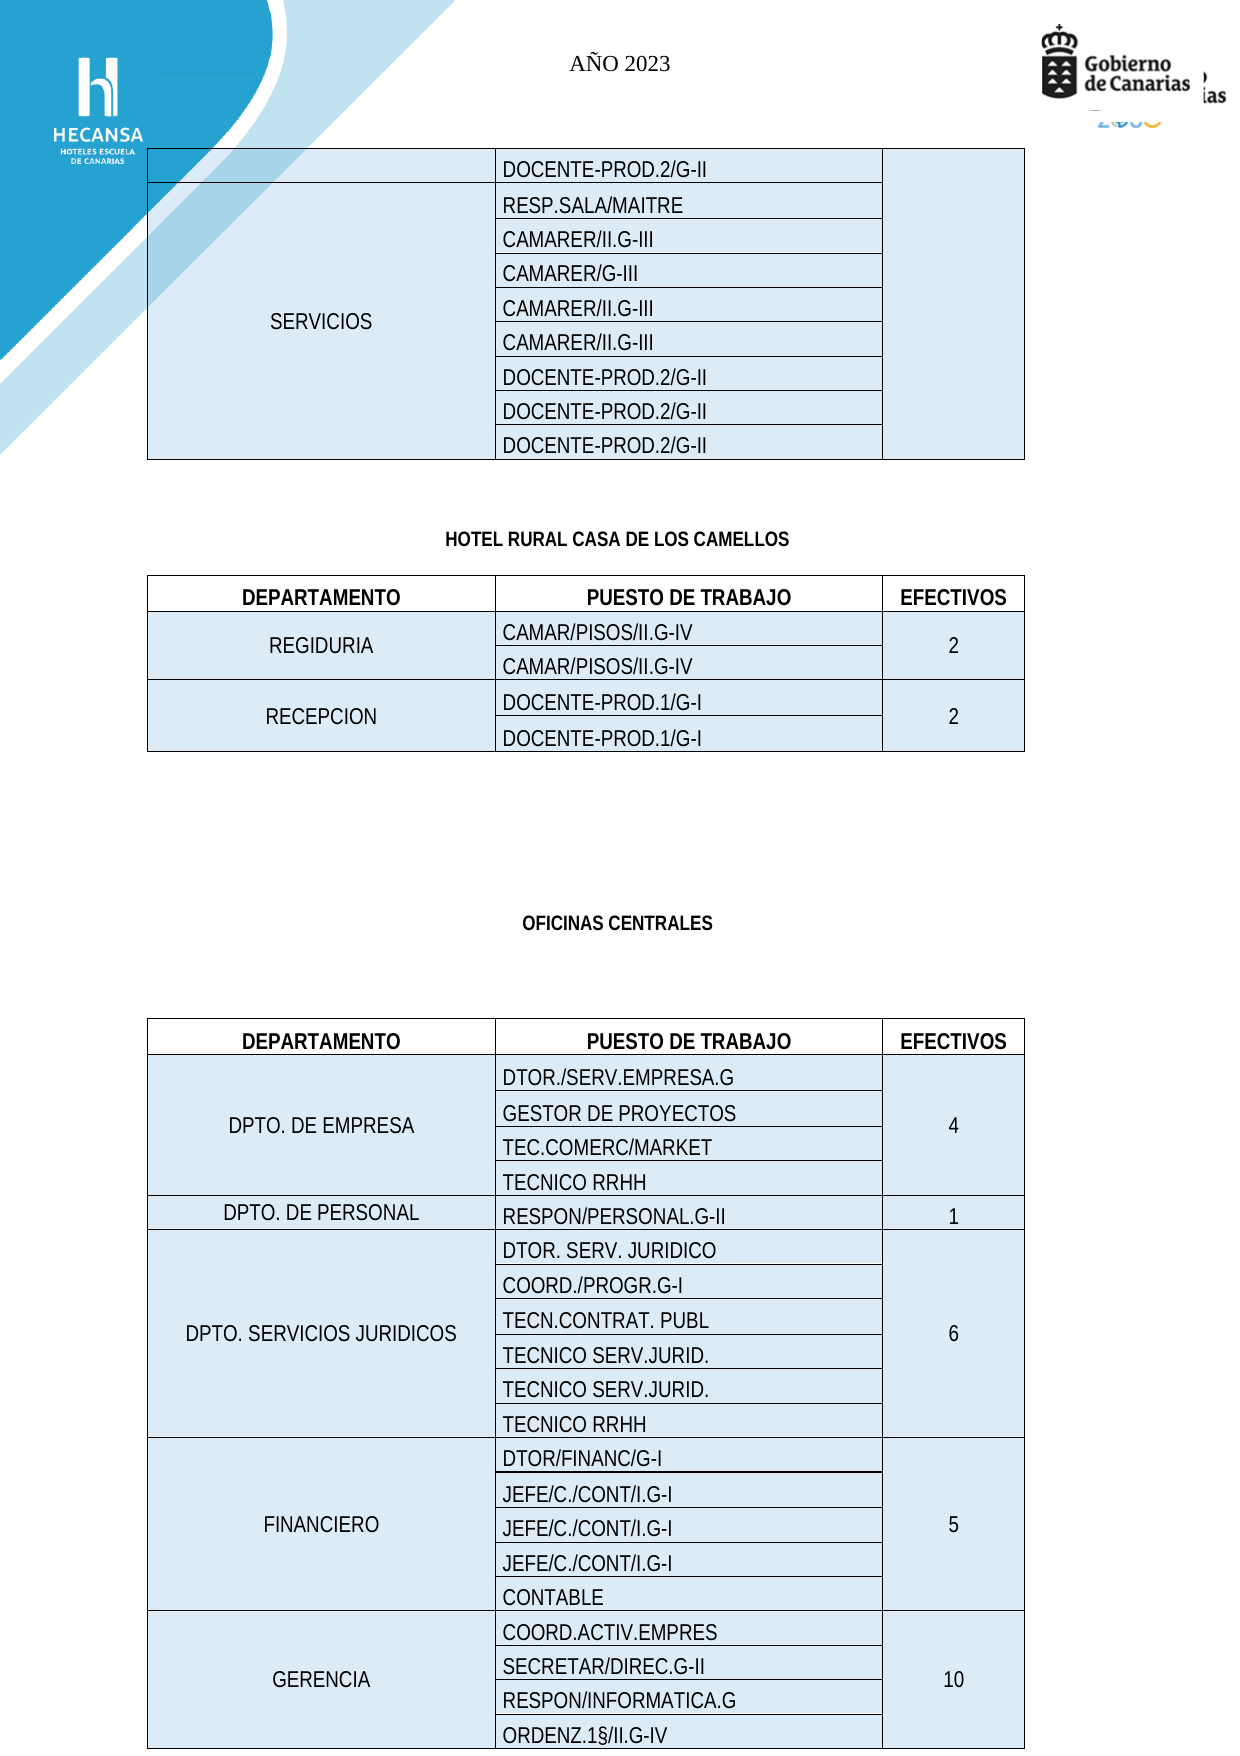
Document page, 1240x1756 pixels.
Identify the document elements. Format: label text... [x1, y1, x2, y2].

table_cell DOCENTE-PROD.2/G-II [496, 425, 882, 459]
table_cell DPTO. SERVICIOS JURIDICOS [148, 1230, 495, 1437]
table_cell DTOR. SERV. JURIDICO [496, 1230, 882, 1263]
table_cell TECN.CONTRAT. PUBL [496, 1299, 882, 1334]
table_cell JEFE/C./CONT/I.G-I [496, 1473, 882, 1507]
table_cell DTOR./SERV.EMPRESA.G [496, 1055, 882, 1090]
table_cell FINANCIERO [148, 1438, 495, 1610]
table_cell 4 [883, 1055, 1024, 1195]
table_cell DOCENTE-PROD.1/G-I [496, 680, 882, 715]
table_cell 10 [883, 1611, 1024, 1748]
table_cell SERVICIOS [148, 183, 495, 459]
table_cell [180, 149, 233, 182]
table_cell ORDENZ.1§/II.G-IV [496, 1715, 882, 1748]
text HOTEL RURAL CASA DE LOS CAMELLOS [148, 527, 1092, 551]
table_cell DPTO. DE PERSONAL [148, 1196, 495, 1229]
table_cell 2 [883, 612, 1024, 679]
table_header DEPARTAMENTO [148, 576, 495, 611]
table_cell JEFE/C./CONT/I.G-I [496, 1508, 882, 1542]
table_header DEPARTAMENTO [148, 1019, 495, 1054]
table_cell TECNICO RRHH [496, 1161, 882, 1195]
table_cell CAMARER/II.G-III [496, 219, 882, 252]
table_cell CONTABLE [496, 1577, 882, 1610]
text OFICINAS CENTRALES [148, 910, 1092, 934]
table_cell DTOR/FINANC/G-I [496, 1438, 882, 1471]
table_cell CAMAR/PISOS/II.G-IV [496, 646, 882, 679]
table_cell CAMARER/II.G-III [496, 288, 882, 321]
table_cell DOCENTE-PROD.1/G-I [496, 716, 882, 751]
table_cell CAMARER/II.G-III [496, 322, 882, 356]
table_cell TECNICO SERV.JURID. [496, 1335, 882, 1368]
table_cell 1 [883, 1196, 1024, 1229]
table_cell RESPON/INFORMATICA.G [496, 1680, 882, 1713]
table_cell TECNICO SERV.JURID. [496, 1369, 882, 1403]
table_cell 6 [883, 1230, 1024, 1437]
table_cell JEFE/C./CONT/I.G-I [496, 1543, 882, 1576]
table_cell SECRETAR/DIREC.G-II [496, 1646, 882, 1679]
table_cell DOCENTE-PROD.2/G-II [496, 357, 882, 390]
table_cell RECEPCION [148, 680, 495, 751]
table_cell COORD./PROGR.G-I [496, 1265, 882, 1298]
table_header PUESTO DE TRABAJO [496, 576, 882, 611]
table_header EFECTIVOS [883, 576, 1024, 611]
table_cell DPTO. DE EMPRESA [148, 1055, 495, 1195]
table_cell DOCENTE-PROD.2/G-II [496, 149, 882, 182]
table_cell 2 [883, 680, 1024, 751]
table_cell GERENCIA [148, 1611, 495, 1748]
table_cell CAMAR/PISOS/II.G-IV [496, 612, 882, 645]
table_cell COORD.ACTIV.EMPRES [496, 1611, 882, 1645]
table_cell GESTOR DE PROYECTOS [496, 1091, 882, 1126]
table_cell RESP.SALA/MAITRE [496, 183, 882, 218]
table_cell TECNICO RRHH [496, 1404, 882, 1437]
table_cell DOCENTE-PROD.2/G-II [496, 391, 882, 424]
table_cell TEC.COMERC/MARKET [496, 1127, 882, 1160]
table_header PUESTO DE TRABAJO [496, 1019, 882, 1054]
table_cell 5 [883, 1438, 1024, 1610]
table_cell REGIDURIA [148, 612, 495, 679]
table_header EFECTIVOS [883, 1019, 1024, 1054]
table_cell RESPON/PERSONAL.G-II [496, 1196, 882, 1229]
table_cell [883, 149, 1024, 459]
table_cell CAMARER/G-III [496, 254, 882, 287]
table_cell [274, 149, 495, 182]
